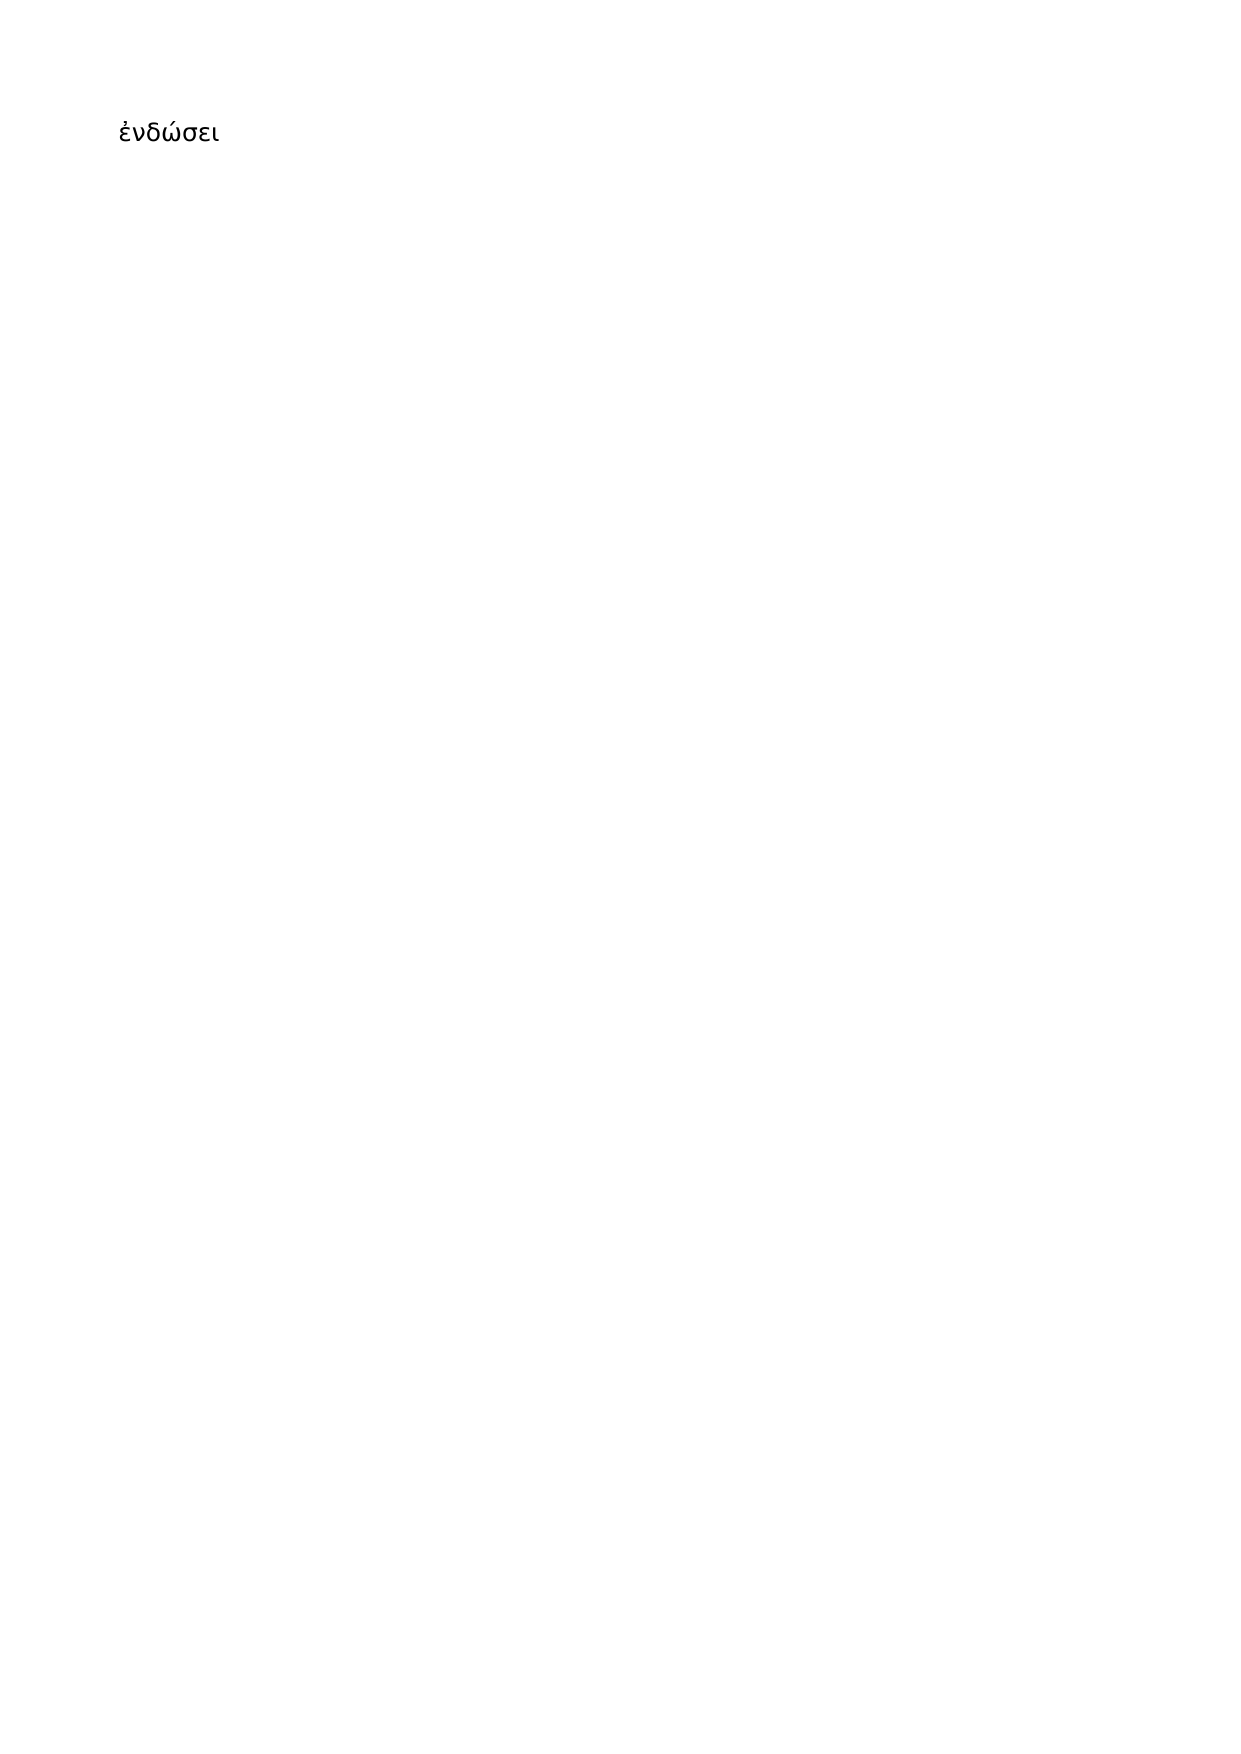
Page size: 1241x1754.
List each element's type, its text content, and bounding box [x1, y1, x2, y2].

text ἐνδώσει [118, 118, 1122, 147]
